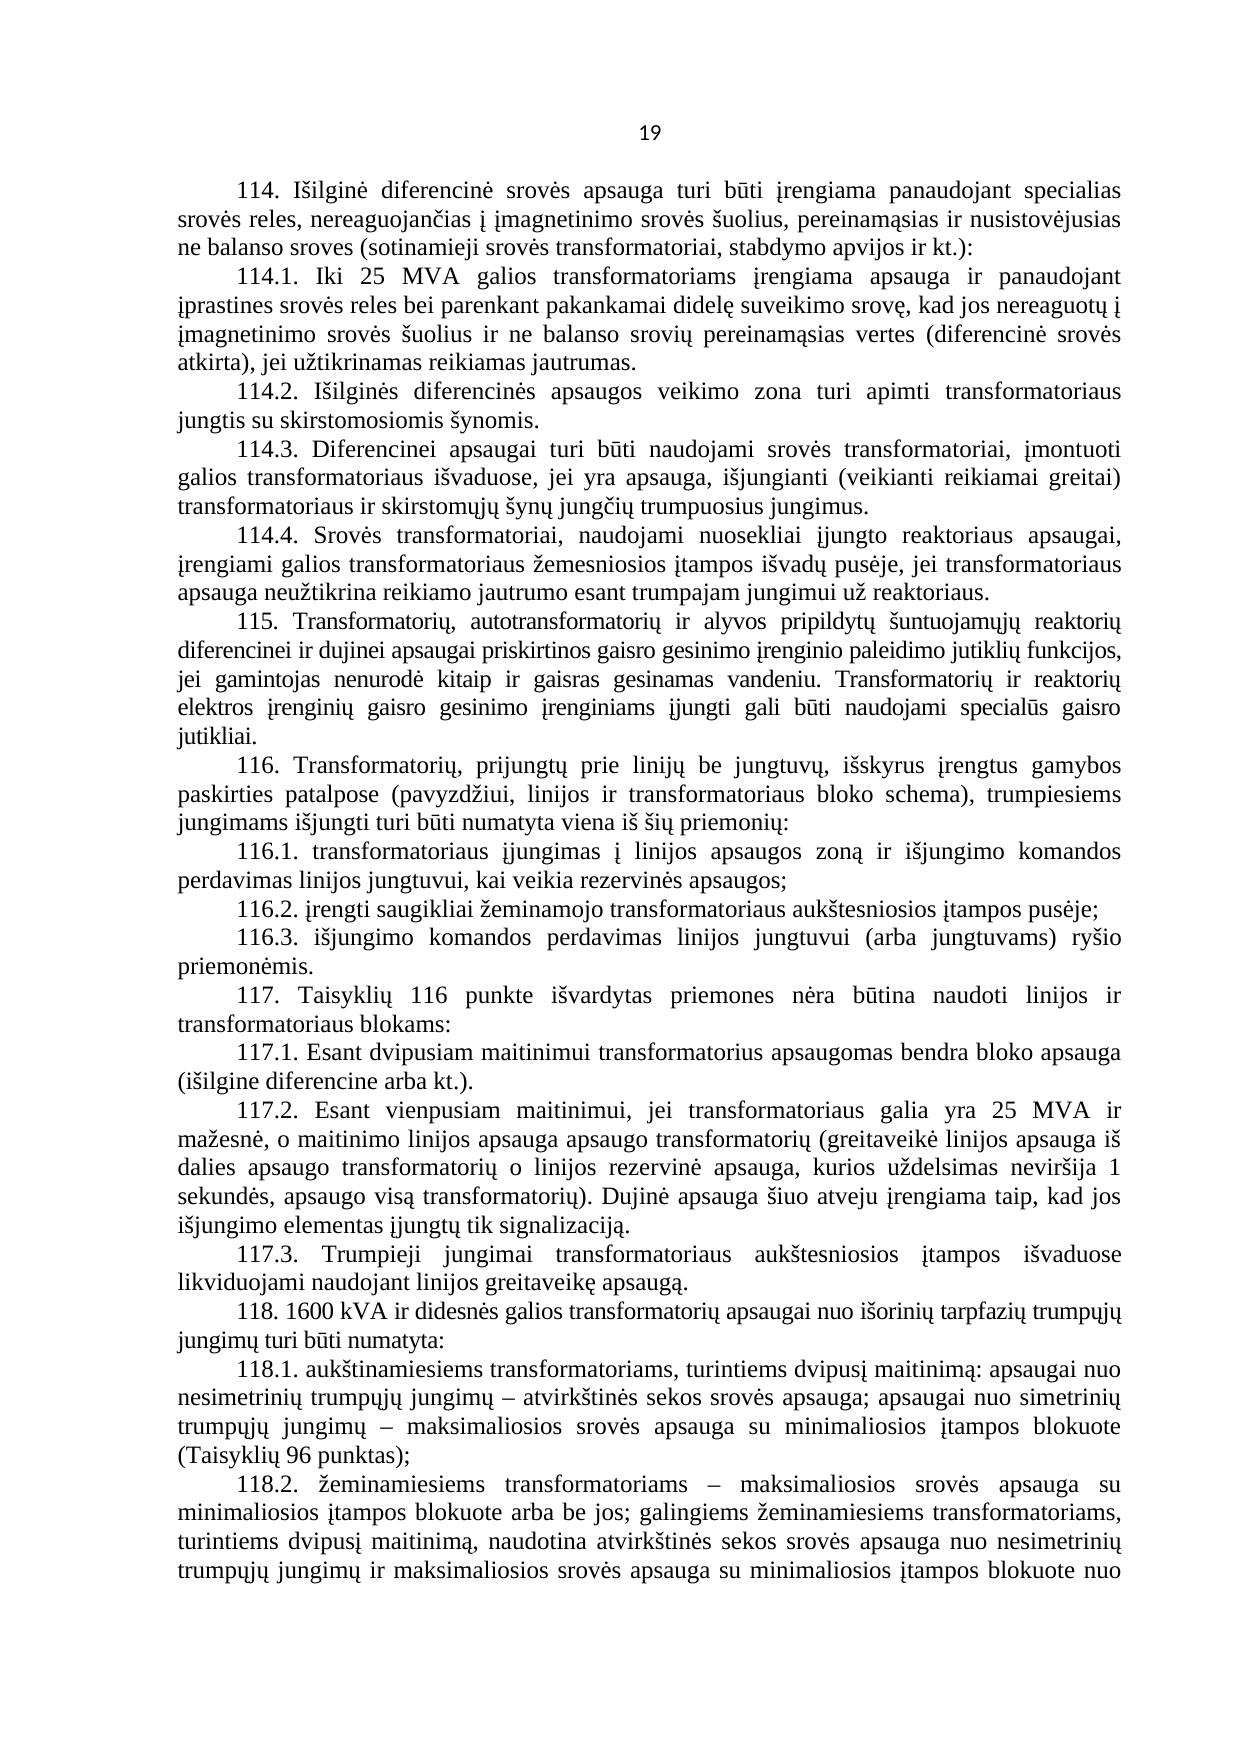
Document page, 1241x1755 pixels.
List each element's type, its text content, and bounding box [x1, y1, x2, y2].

text 117. Taisyklių 116 punkte išvardytas priemones nėra būtina naudoti linijos ir transformatoriaus blokams: [177, 980, 1122, 1037]
text 114.4. Srovės transformatoriai, naudojami nuosekliai įjungto reaktoriaus apsaugai, įrengiami galios transformatoriaus žemesniosios įtampos išvadų pusėje, jei transformatoriaus apsauga neužtikrina reikiamo jautrumo esant trumpajam jungimui už reaktoriaus. [177, 520, 1122, 606]
text 118. 1600 kVA ir didesnės galios transformatorių apsaugai nuo išorinių tarpfazių trumpųjų jungimų turi būti numatyta: [177, 1296, 1122, 1354]
text 116. Transformatorių, prijungtų prie linijų be jungtuvų, išskyrus įrengtus gamybos paskirties patalpose (pavyzdžiui, linijos ir transformatoriaus bloko schema), trumpiesiems jungimams išjungti turi būti numatyta viena iš šių priemonių: [177, 750, 1122, 836]
text 117.1. Esant dvipusiam maitinimui transformatorius apsaugomas bendra bloko apsauga (išilgine diferencine arba kt.). [177, 1037, 1122, 1095]
text 115. Transformatorių, autotransformatorių ir alyvos pripildytų šuntuojamųjų reaktorių diferencinei ir dujinei apsaugai priskirtinos gaisro gesinimo įrenginio paleidimo jutiklių funkcijos, jei gamintojas nenurodė kitaip ir gaisras gesinamas vandeniu. Transformatorių ir reaktorių elektros įrenginių gaisro gesinimo įrenginiams įjungti gali būti naudojami specialūs gaisro jutikliai. [177, 606, 1122, 750]
text 114.3. Diferencinei apsaugai turi būti naudojami srovės transformatoriai, įmontuoti galios transformatoriaus išvaduose, jei yra apsauga, išjungianti (veikianti reikiamai greitai) transformatoriaus ir skirstomųjų šynų jungčių trumpuosius jungimus. [177, 434, 1122, 520]
text 116.2. įrengti saugikliai žeminamojo transformatoriaus aukštesniosios įtampos pusėje; [177, 894, 1122, 922]
text 114. Išilginė diferencinė srovės apsauga turi būti įrengiama panaudojant specialias srovės reles, nereaguojančias į įmagnetinimo srovės šuolius, pereinamąsias ir nusistovėjusias ne balanso sroves (sotinamieji srovės transformatoriai, stabdymo apvijos ir kt.): [177, 175, 1122, 261]
text 116.1. transformatoriaus įjungimas į linijos apsaugos zoną ir išjungimo komandos perdavimas linijos jungtuvui, kai veikia rezervinės apsaugos; [177, 836, 1122, 894]
text 114.2. Išilginės diferencinės apsaugos veikimo zona turi apimti transformatoriaus jungtis su skirstomosiomis šynomis. [177, 376, 1122, 434]
text 117.2. Esant vienpusiam maitinimui, jei transformatoriaus galia yra 25 MVA ir mažesnė, o maitinimo linijos apsauga apsaugo transformatorių (greitaveikė linijos apsauga iš dalies apsaugo transformatorių o linijos rezervinė apsauga, kurios uždelsimas neviršija 1 sekundės, apsaugo visą transformatorių). Dujinė apsauga šiuo atveju įrengiama taip, kad jos išjungimo elementas įjungtų tik signalizaciją. [177, 1095, 1122, 1239]
text 118.1. aukštinamiesiems transformatoriams, turintiems dvipusį maitinimą: apsaugai nuo nesimetrinių trumpųjų jungimų – atvirkštinės sekos srovės apsauga; apsaugai nuo simetrinių trumpųjų jungimų – maksimaliosios srovės apsauga su minimaliosios įtampos blokuote (Taisyklių 96 punktas); [177, 1354, 1122, 1469]
text 116.3. išjungimo komandos perdavimas linijos jungtuvui (arba jungtuvams) ryšio priemonėmis. [177, 922, 1122, 980]
text 114.1. Iki 25 MVA galios transformatoriams įrengiama apsauga ir panaudojant įprastines srovės reles bei parenkant pakankamai didelę suveikimo srovę, kad jos nereaguotų į įmagnetinimo srovės šuolius ir ne balanso srovių pereinamąsias vertes (diferencinė srovės atkirta), jei užtikrinamas reikiamas jautrumas. [177, 261, 1122, 376]
text 118.2. žeminamiesiems transformatoriams – maksimaliosios srovės apsauga su minimaliosios įtampos blokuote arba be jos; galingiems žeminamiesiems transformatoriams, turintiems dvipusį maitinimą, naudotina atvirkštinės sekos srovės apsauga nuo nesimetrinių trumpųjų jungimų ir maksimaliosios srovės apsauga su minimaliosios įtampos blokuote nuo [177, 1469, 1122, 1584]
text 117.3. Trumpieji jungimai transformatoriaus aukštesniosios įtampos išvaduose likviduojami naudojant linijos greitaveikę apsaugą. [177, 1239, 1122, 1296]
